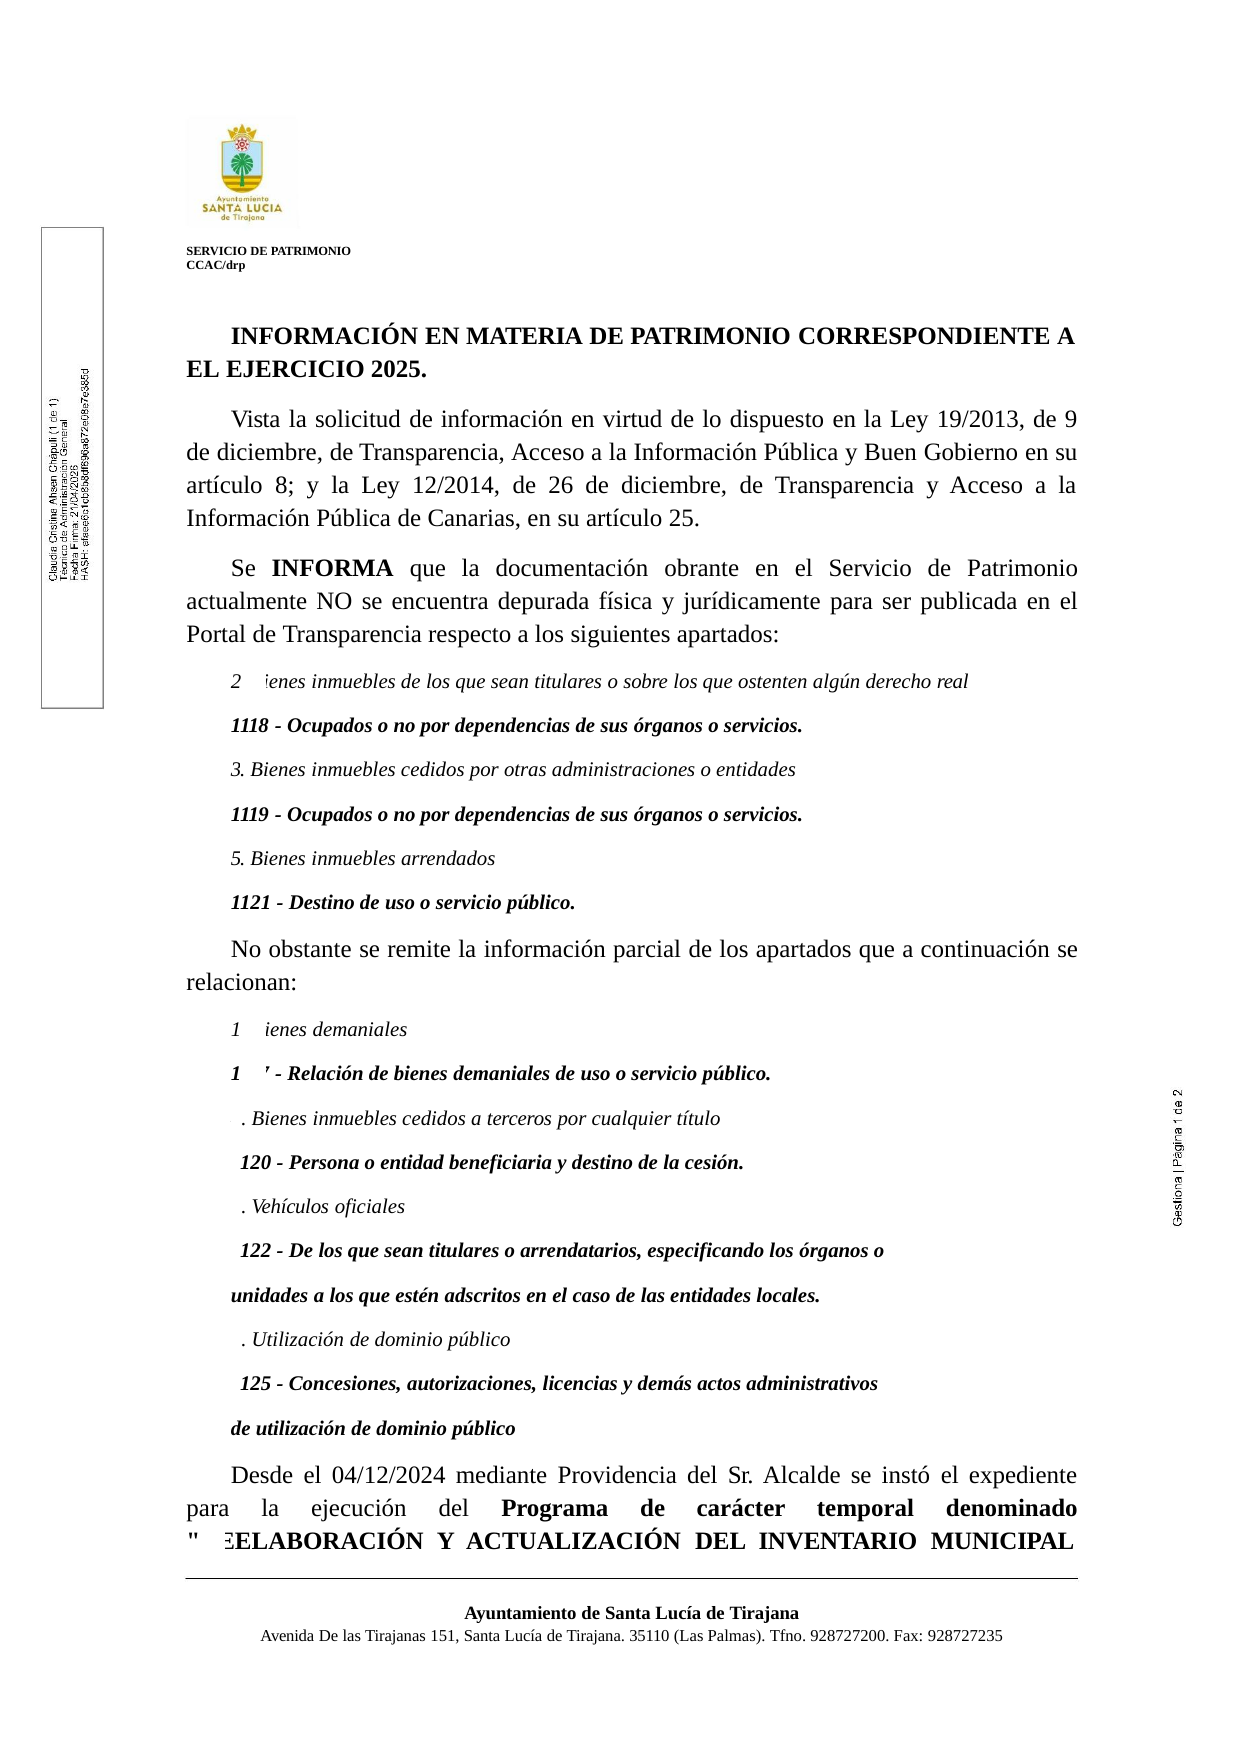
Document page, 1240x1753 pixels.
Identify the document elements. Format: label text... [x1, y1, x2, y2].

text relacionan: [186, 969, 1102, 996]
text No obstante se remite la información parcial de los apartados que a continuación se [231, 936, 1102, 963]
text CCAC/drp [186, 258, 378, 272]
text 5 [231, 847, 240, 870]
text de diciembre, de Transparencia, Acceso a la Información Pública y Buen Gobierno en su [186, 438, 1102, 466]
text 118 - Ocupados o no por dependencias de sus órganos o servicios. [240, 714, 996, 737]
text 1 [231, 714, 240, 737]
text . Bienes inmuebles de los que sean titulares o sobre los que ostenten algún derecho real [266, 670, 996, 693]
text EL EJERCICIO 2025. [186, 356, 1102, 383]
text Se INFORMA que la documentación obrante en el Servicio de Patrimonio [231, 554, 1102, 582]
text 125 - Concesiones, autorizaciones, licencias y demás actos administrativos [240, 1372, 908, 1396]
text 3 [231, 758, 240, 782]
text 1 [231, 803, 240, 826]
text artículo 8; y la Ley 12/2014, de 26 de diciembre, de Transparencia y Acceso a la [186, 471, 1102, 499]
text Ayuntamiento de Santa Lucía de Tirajana [464, 1602, 1029, 1623]
text . Bienes inmuebles arrendados [240, 847, 996, 870]
text INFORMACIÓN EN MATERIA DE PATRIMONIO CORRESPONDIENTE A [231, 323, 1102, 350]
text SERVICIO DE PATRIMONIO [186, 244, 378, 258]
text 119 - Ocupados o no por dependencias de sus órganos o servicios. [240, 803, 996, 826]
text actualmente NO se encuentra depurada física y jurídicamente para ser publicada en el [186, 587, 1102, 615]
text 2 [231, 670, 266, 693]
text 120 - Persona o entidad beneficiaria y destino de la cesión. [240, 1151, 908, 1174]
text . Vehículos oficiales [241, 1195, 908, 1218]
text Desde el 04/12/2024 mediante Providencia del Sr. Alcalde se instó el expediente [231, 1461, 1103, 1489]
text 1 [231, 891, 240, 914]
text REELABORACIÓN Y ACTUALIZACIÓN DEL INVENTARIO MUNICIPAL [225, 1527, 1102, 1555]
text unidades a los que estén adscritos en el caso de las entidades locales. [231, 1284, 908, 1307]
text Portal de Transparencia respecto a los siguientes apartados: [186, 620, 1102, 648]
text . Bienes inmuebles cedidos a terceros por cualquier título [241, 1107, 908, 1130]
text 1 [231, 1018, 266, 1041]
text . Bienes demaniales [266, 1018, 908, 1041]
text 121 - Destino de uso o servicio público. [240, 891, 996, 914]
text para la ejecución del Programa de carácter temporal denominado [186, 1494, 1103, 1522]
text . Bienes inmuebles cedidos por otras administraciones o entidades [240, 758, 996, 782]
text " [186, 1527, 225, 1555]
text Avenida De las Tirajanas 151, Santa Lucía de Tirajana. 35110 (Las Palmas). Tfno. 928727200. Fax: 928727235 [260, 1627, 1029, 1646]
text 122 - De los que sean titulares o arrendatarios, especificando los órganos o [240, 1239, 908, 1263]
text Información Pública de Canarias, en su artículo 25. [186, 504, 1102, 532]
text 117 - Relación de bienes demaniales de uso o servicio público. [266, 1062, 908, 1086]
text Vista la solicitud de información en virtud de lo dispuesto en la Ley 19/2013, de 9 [231, 405, 1102, 433]
text 1 [231, 1062, 266, 1086]
text . Utilización de dominio público [241, 1328, 908, 1351]
text de utilización de dominio público [231, 1417, 540, 1440]
